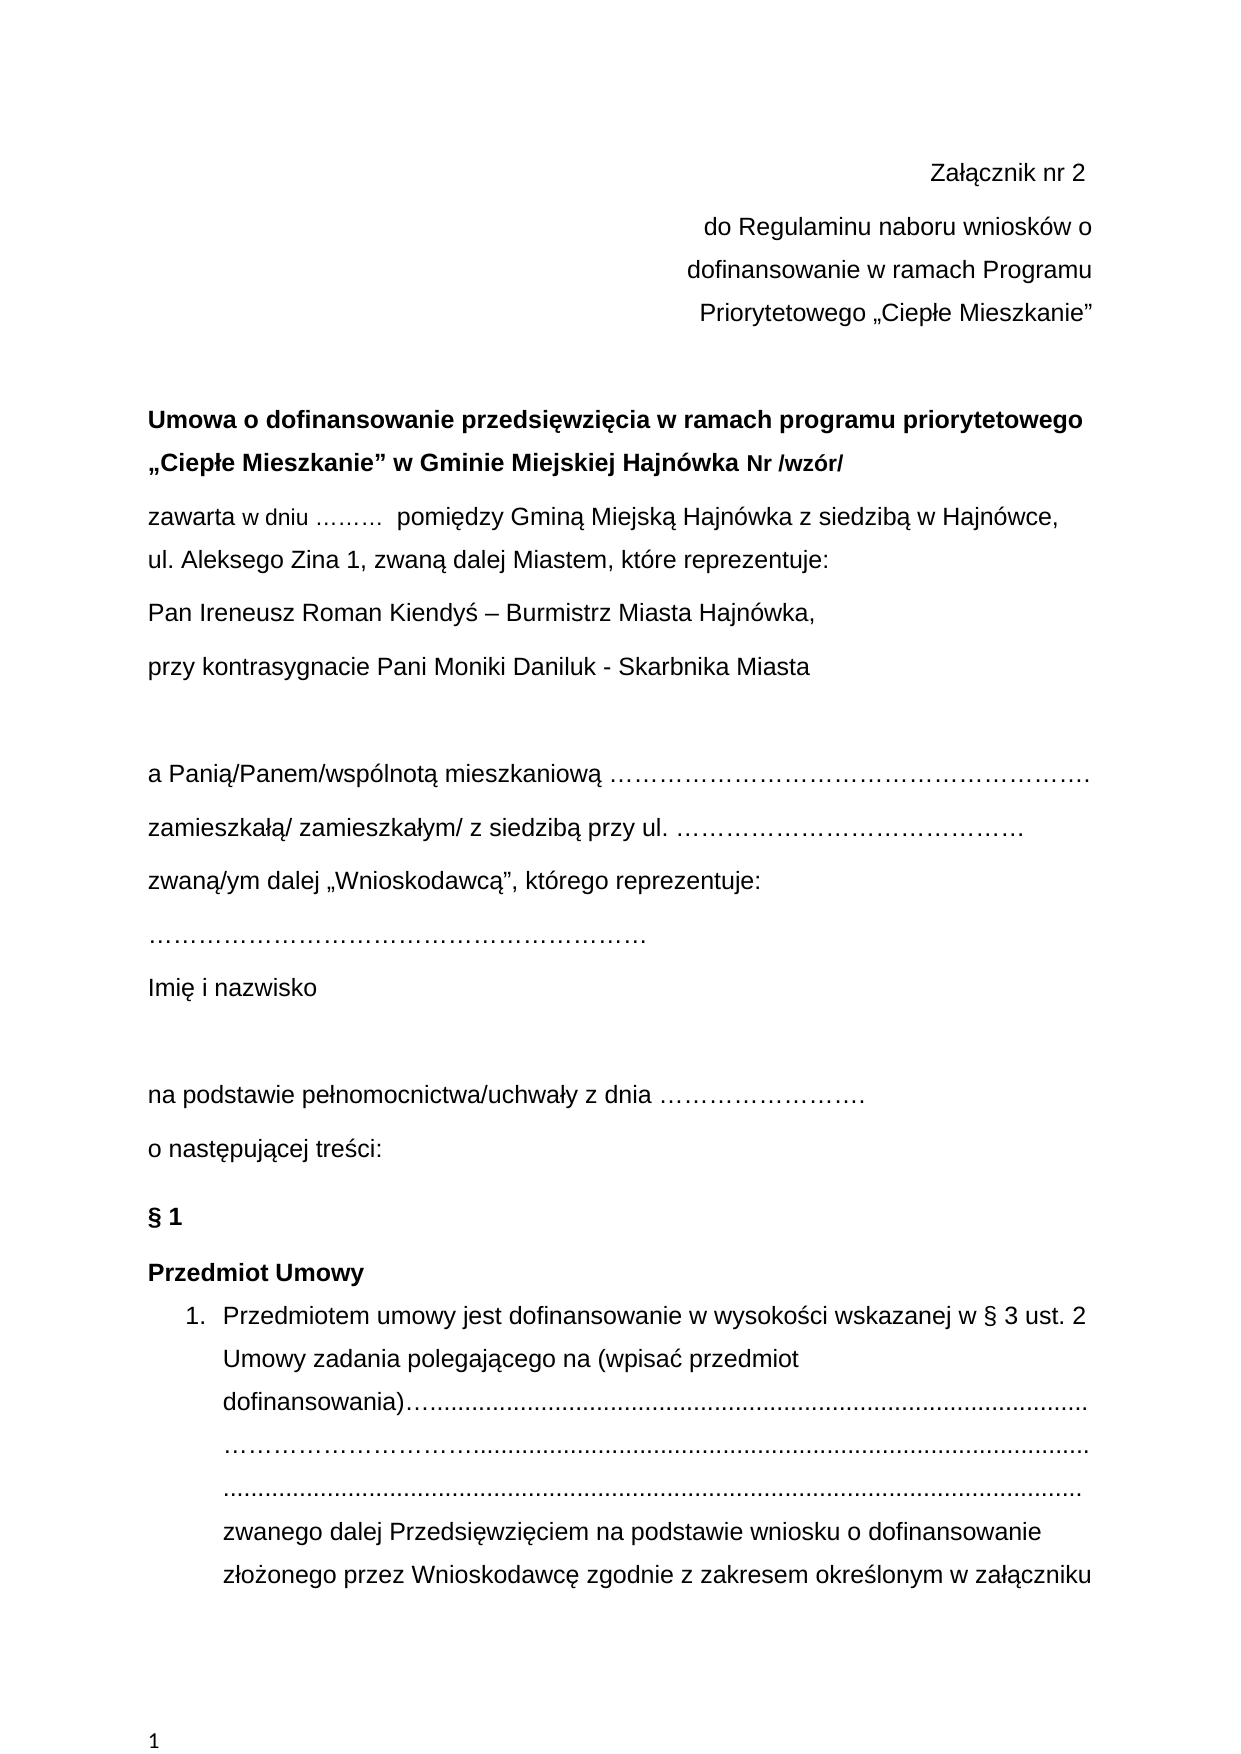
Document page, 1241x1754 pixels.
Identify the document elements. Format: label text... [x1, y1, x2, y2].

text Załącznik nr 2 [148, 158, 1093, 187]
text Pan Ireneusz Roman Kiendyś – Burmistrz Miasta Hajnówka, [148, 598, 1093, 627]
list Przedmiotem umowy jest dofinansowanie w wysokości wskazanej w § 3 ust. 2 Umowy zadania polegającego na (wpisać przedmiot dofinansowania)…...............................................................................................…………………………..................................................................................................................................................................................................................... zwanego dalej Przedsięwzięciem na podstawie wniosku o dofinansowanie złożonego przez Wnioskodawcę zgodnie z zakresem określonym w załączniku [185, 1301, 1093, 1588]
text do Regulaminu naboru wniosków o dofinansowanie w ramach Programu Priorytetowego „Ciepłe Mieszkanie” [576, 212, 1093, 327]
subtitle § 1 [148, 1202, 1093, 1231]
text Umowa o dofinansowanie przedsięwzięcia w ramach programu priorytetowego „Ciepłe Mieszkanie” w Gminie Miejskiej Hajnówka Nr /wzór/ [148, 405, 1093, 477]
text zwaną/ym dalej „Wnioskodawcą”, którego reprezentuje: [148, 866, 1093, 895]
subtitle Przedmiot Umowy [148, 1258, 1093, 1286]
text o następującej treści: [148, 1134, 1093, 1163]
text Imię i nazwisko [148, 973, 1093, 1002]
text przy kontrasygnacie Pani Moniki Daniluk - Skarbnika Miasta [148, 652, 1093, 681]
text zawarta w dniu ……… pomiędzy Gminą Miejską Hajnówka z siedzibą w Hajnówce, ul. Aleksego Zina 1, zwaną dalej Miastem, które reprezentuje: [148, 502, 1093, 574]
text …………………………………………………… [148, 920, 1093, 948]
text a Panią/Panem/wspólnotą mieszkaniową …………………………………………………. [148, 759, 1093, 788]
text zamieszkałą/ zamieszkałym/ z siedzibą przy ul. …………………………………… [148, 813, 1093, 841]
text na podstawie pełnomocnictwa/uchwały z dnia ……………………. [148, 1080, 1093, 1109]
